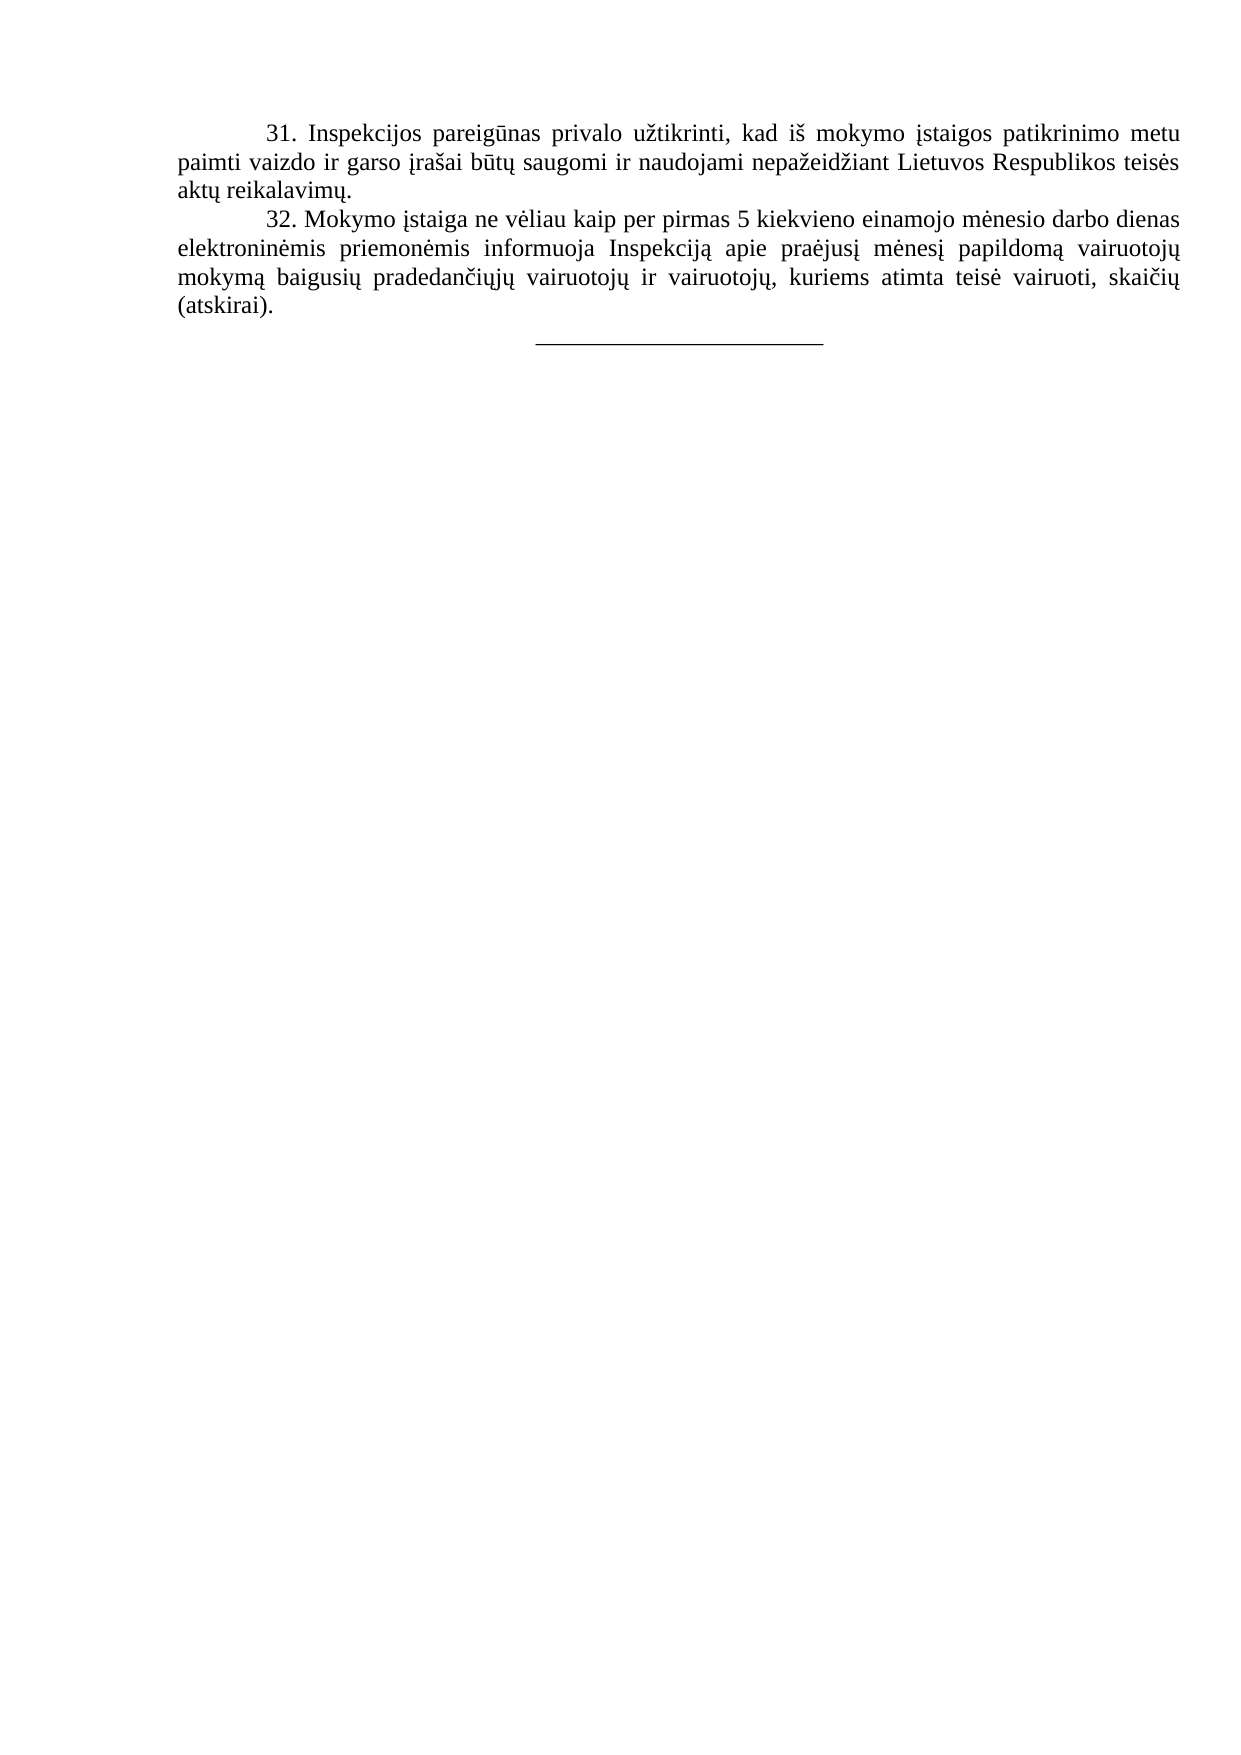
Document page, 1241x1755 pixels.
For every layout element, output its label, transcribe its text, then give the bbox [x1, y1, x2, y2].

text 32. Mokymo įstaiga ne vėliau kaip per pirmas 5 kiekvieno einamojo mėnesio darbo dienas elektroninėmis priemonėmis informuoja Inspekciją apie praėjusį mėnesį papildomą vairuotojų mokymą baigusių pradedančiųjų vairuotojų ir vairuotojų, kuriems atimta teisė vairuoti, skaičių (atskirai). [177, 204, 1181, 319]
text 31. Inspekcijos pareigūnas privalo užtikrinti, kad iš mokymo įstaigos patikrinimo metu paimti vaizdo ir garso įrašai būtų saugomi ir naudojami nepažeidžiant Lietuvos Respublikos teisės aktų reikalavimų. [177, 118, 1181, 204]
text _______________________ [177, 319, 1181, 348]
